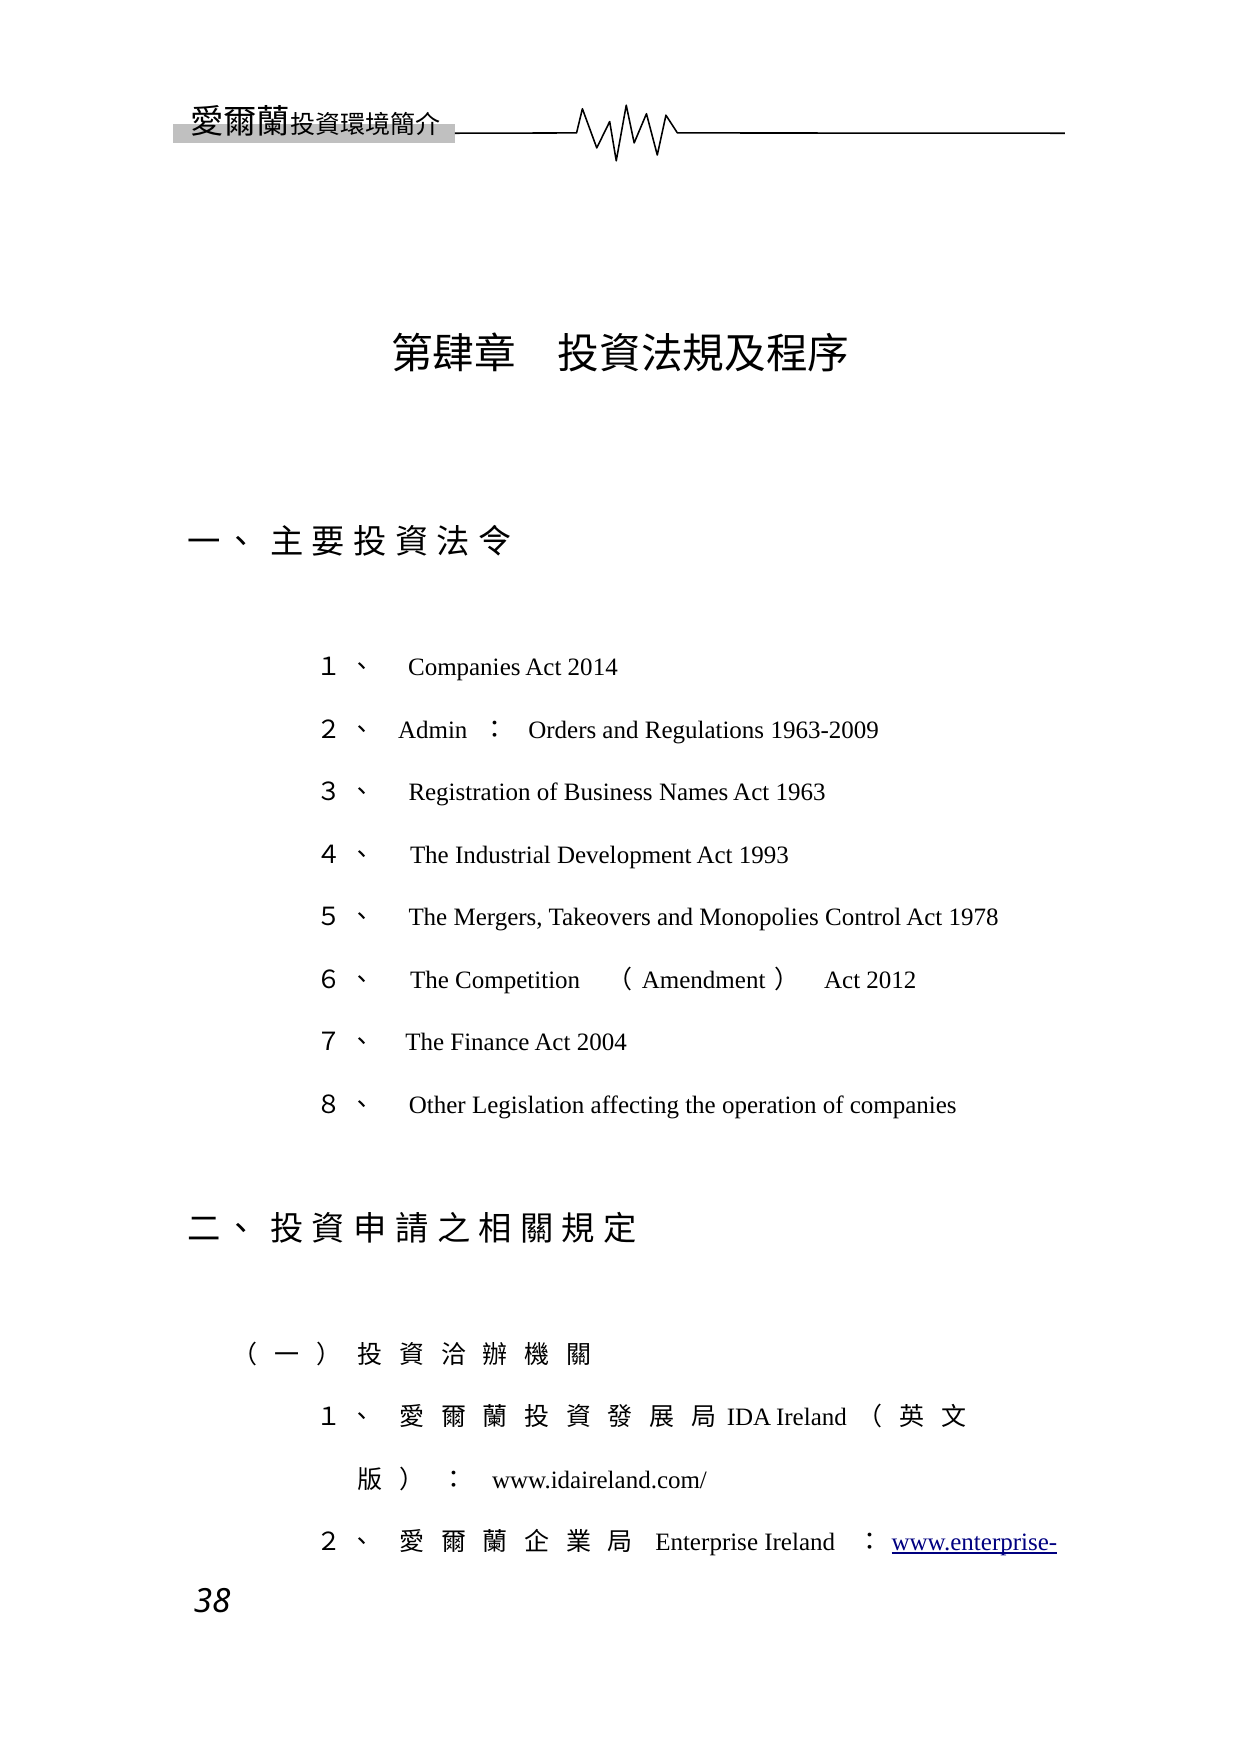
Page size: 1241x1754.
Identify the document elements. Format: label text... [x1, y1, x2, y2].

text ２、Admin：Orders and Regulations 1963-2009 [281, 688, 1058, 750]
text （一）投資洽辦機關 [207, 1313, 1058, 1375]
text ５、The Mergers, Takeovers and Monopolies Control Act 1978 [281, 875, 1058, 938]
text １、愛爾蘭投資發展局IDA Ireland（英文版）：www.idaireland.com/ [281, 1375, 1058, 1500]
text 二、投資申請之相關規定 [183, 1188, 1058, 1250]
text ３、Registration of Business Names Act 1963 [281, 750, 1058, 813]
text ２、愛爾蘭企業局Enterprise Ireland：www.enterprise- [281, 1500, 1058, 1563]
text 一、主要投資法令 [183, 500, 1058, 563]
text ６、The Competition（Amendment）Act 2012 [281, 938, 1058, 1000]
text ７、The Finance Act 2004 [281, 1000, 1058, 1063]
text １、Companies Act 2014 [281, 625, 1058, 688]
text 第肆章 投資法規及程序 [183, 313, 1058, 375]
text ８、Other Legislation affecting the operation of companies [281, 1063, 1058, 1125]
text ４、The Industrial Development Act 1993 [281, 813, 1058, 875]
